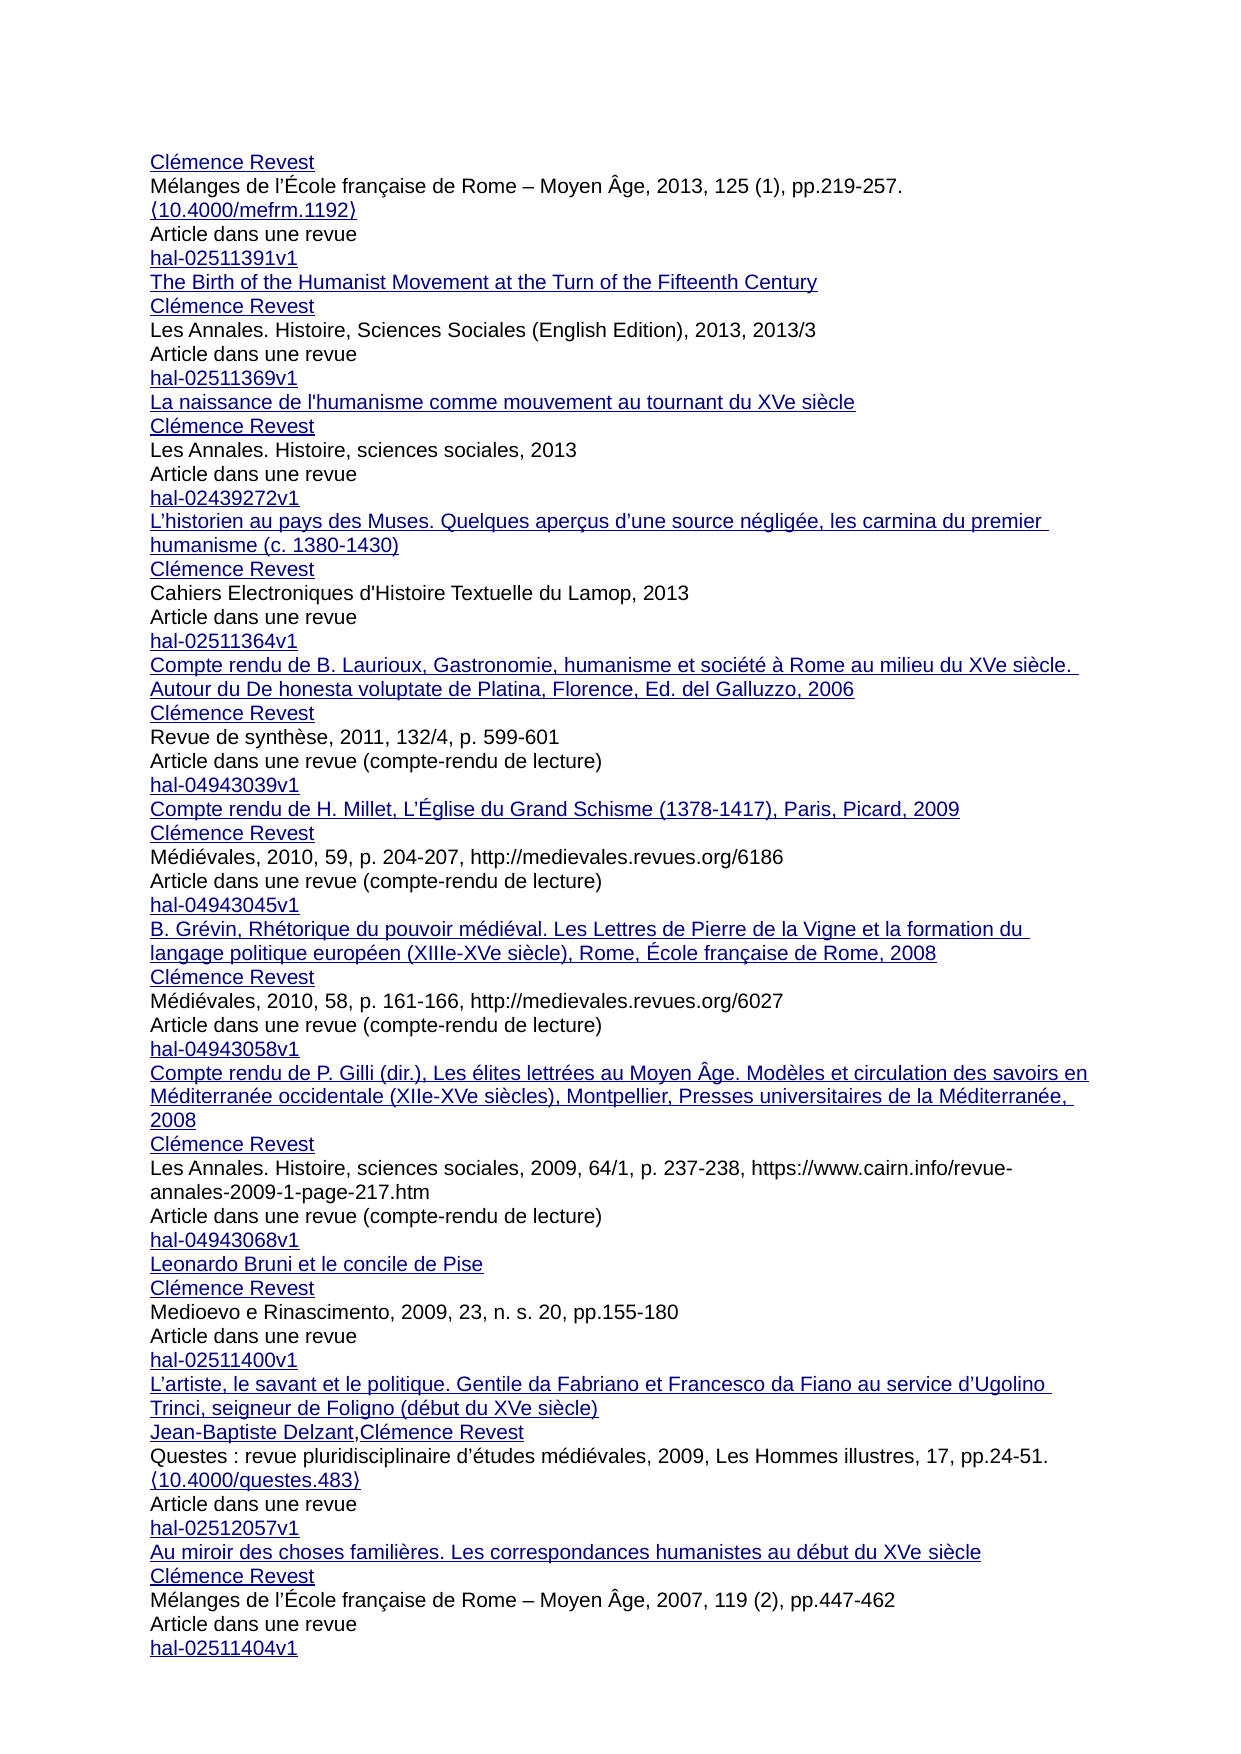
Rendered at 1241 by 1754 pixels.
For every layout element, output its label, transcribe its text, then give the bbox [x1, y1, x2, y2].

table_cell Leonardo Bruni et le concile de Pise Clémence Revest Medioevo e Rinascimento, 2009, 23, n. s. 20, pp.155-180 Article dans une revue hal-02511400v1 [150, 1252, 1090, 1372]
table_cell Au miroir des choses familières. Les correspondances humanistes au début du XVe siècle Clémence Revest Mélanges de l’École française de Rome – Moyen Âge, 2007, 119 (2), pp.447-462 Article dans une revue hal-02511404v1 [150, 1540, 1090, 1659]
table_cell The Birth of the Humanist Movement at the Turn of the Fifteenth Century Clémence Revest Les Annales. Histoire, Sciences Sociales (English Edition), 2013, 2013/3 Article dans une revue hal-02511369v1 [150, 270, 1090, 389]
table_cell L’historien au pays des Muses. Quelques aperçus d’une source négligée, les carmina du premier humanisme (c. 1380-1430) Clémence Revest Cahiers Electroniques d'Histoire Textuelle du Lamop, 2013 Article dans une revue hal-02511364v1 [150, 509, 1090, 653]
table_cell Compte rendu de B. Laurioux, Gastronomie, humanisme et société à Rome au milieu du XVe siècle. Autour du De honesta voluptate de Platina, Florence, Ed. del Galluzzo, 2006 Clémence Revest Revue de synthèse, 2011, 132/4, p. 599-601 Article dans une revue (compte-rendu de lecture) hal-04943039v1 [150, 653, 1090, 797]
table_cell Compte rendu de P. Gilli (dir.), Les élites lettrées au Moyen Âge. Modèles et circulation des savoirs en Méditerranée occidentale (XIIe-XVe siècles), Montpellier, Presses universitaires de la Méditerranée, 2008 Clémence Revest Les Annales. Histoire, sciences sociales, 2009, 64/1, p. 237-238, https://www.cairn.info/revue-annales-2009-1-page-217.htm Article dans une revue (compte-rendu de lecture) hal-04943068v1 [150, 1060, 1090, 1252]
table_cell B. Grévin, Rhétorique du pouvoir médiéval. Les Lettres de Pierre de la Vigne et la formation du langage politique européen (XIIIe-XVe siècle), Rome, École française de Rome, 2008 Clémence Revest Médiévales, 2010, 58, p. 161-166, http://medievales.revues.org/6027 Article dans une revue (compte-rendu de lecture) hal-04943058v1 [150, 917, 1090, 1060]
table_cell Clémence Revest Mélanges de l’École française de Rome – Moyen Âge, 2013, 125 (1), pp.219-257. ⟨10.4000/mefrm.1192⟩ Article dans une revue hal-02511391v1 [150, 150, 1090, 270]
table_cell La naissance de l'humanisme comme mouvement au tournant du XVe siècle Clémence Revest Les Annales. Histoire, sciences sociales, 2013 Article dans une revue hal-02439272v1 [150, 390, 1090, 509]
table_cell L’artiste, le savant et le politique. Gentile da Fabriano et Francesco da Fiano au service d’Ugolino Trinci, seigneur de Foligno (début du XVe siècle) Jean-Baptiste Delzant,Clémence Revest Questes : revue pluridisciplinaire d’études médiévales, 2009, Les Hommes illustres, 17, pp.24-51. ⟨10.4000/questes.483⟩ Article dans une revue hal-02512057v1 [150, 1372, 1090, 1539]
table_cell Compte rendu de H. Millet, L’Église du Grand Schisme (1378-1417), Paris, Picard, 2009 Clémence Revest Médiévales, 2010, 59, p. 204-207, http://medievales.revues.org/6186 Article dans une revue (compte-rendu de lecture) hal-04943045v1 [150, 797, 1090, 917]
